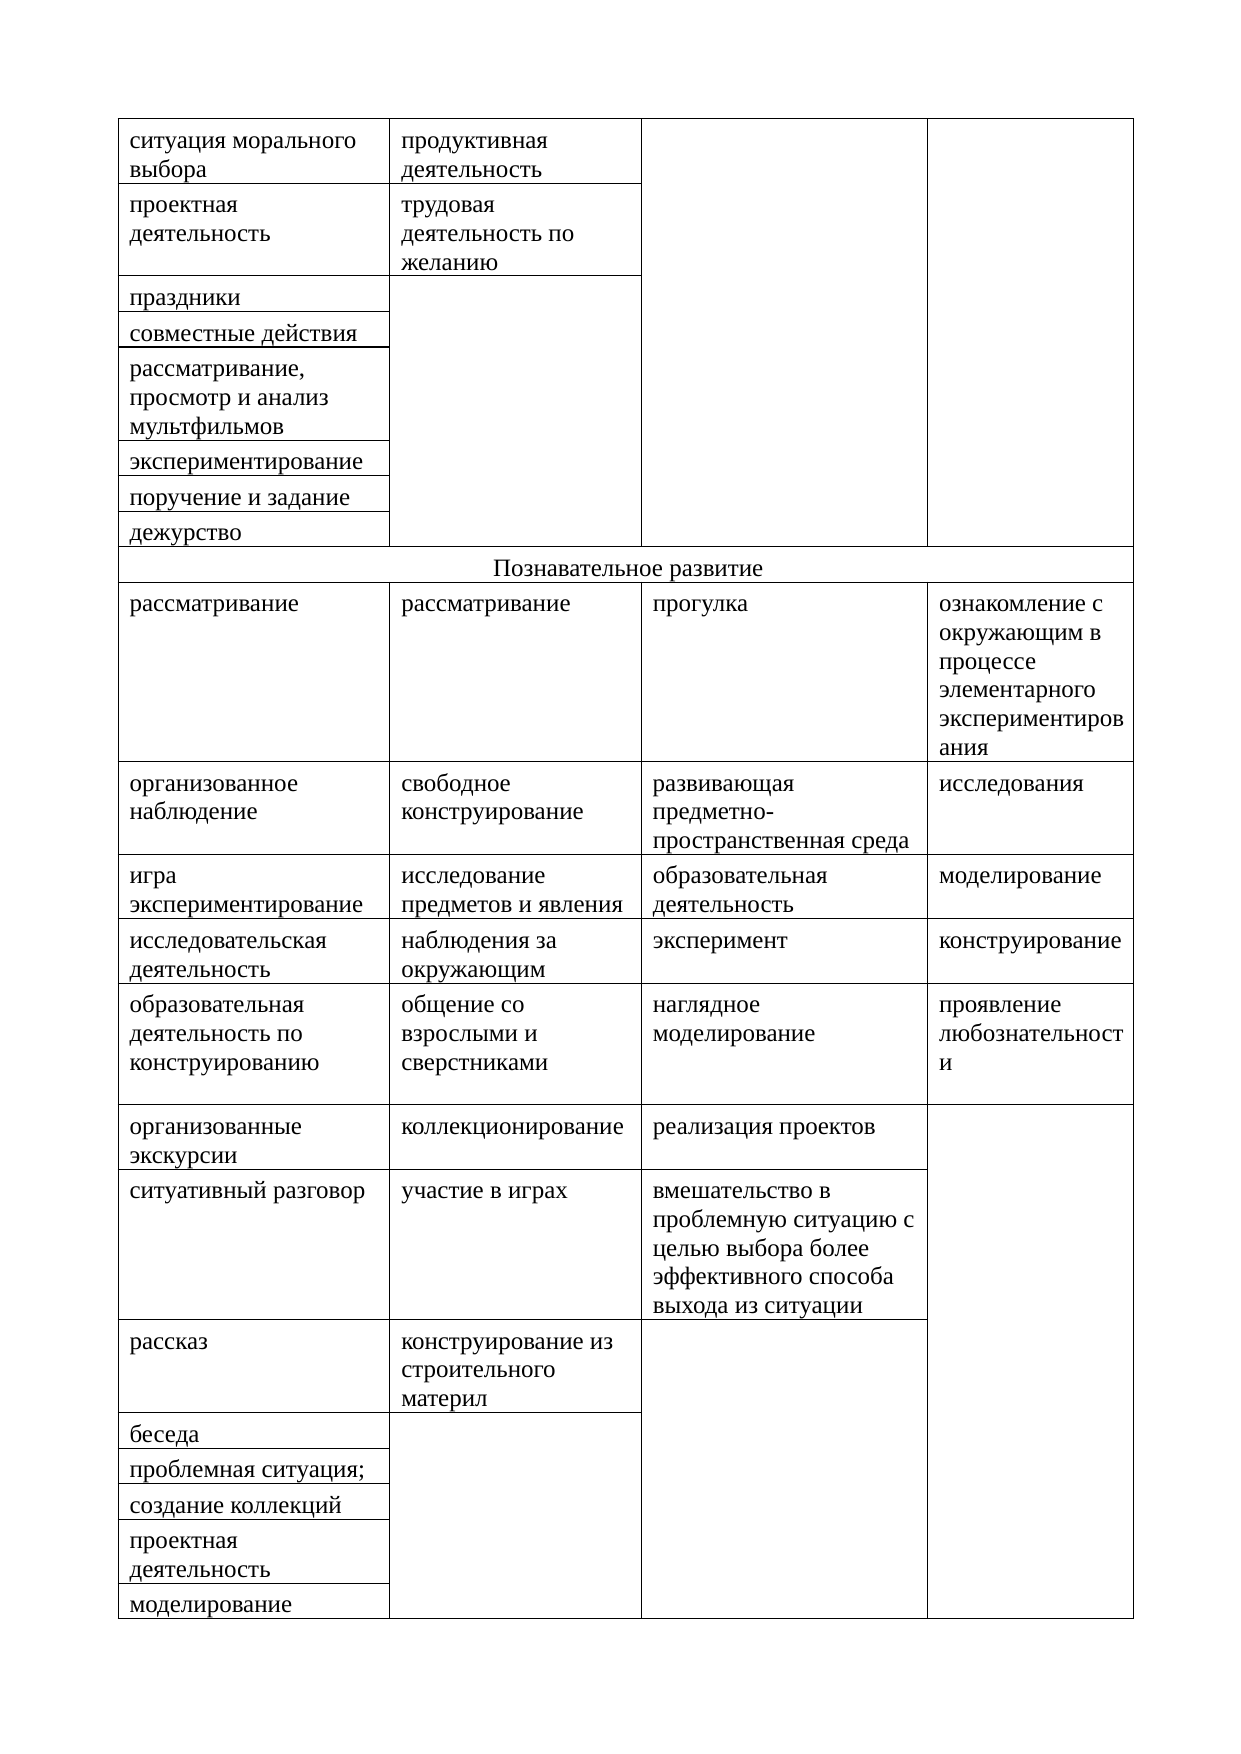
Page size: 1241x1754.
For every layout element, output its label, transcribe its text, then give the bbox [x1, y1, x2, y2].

table_cell участие в играх [390, 1170, 641, 1319]
table_cell игра экспериментирование [119, 855, 389, 918]
table_cell проектная деятельность [119, 1520, 389, 1583]
table_cell реализация проектов [642, 1105, 927, 1168]
table_cell рассказ [119, 1320, 389, 1412]
table_cell дежурство [119, 512, 389, 546]
table_cell прогулка [642, 583, 927, 761]
table_cell исследовательская деятельность [119, 919, 389, 982]
table_cell экспериментирование [119, 441, 389, 475]
table_cell беседа [119, 1413, 389, 1447]
table_cell организованные экскурсии [119, 1105, 389, 1168]
table_cell [390, 276, 641, 546]
table_cell [642, 119, 927, 546]
table_cell образовательная деятельность по конструированию [119, 984, 389, 1104]
table_cell эксперимент [642, 919, 927, 982]
table_cell [390, 1413, 641, 1618]
table_cell [928, 1105, 1133, 1618]
table_cell моделирование [928, 855, 1133, 918]
table_cell исследования [928, 762, 1133, 854]
table_cell рассматривание [119, 583, 389, 761]
table_cell праздники [119, 276, 389, 311]
table_cell вмешательство в проблемную ситуацию с целью выбора более эффективного способа выхода из ситуации [642, 1170, 927, 1319]
table_cell общение со взрослыми и сверстниками [390, 984, 641, 1104]
table_cell исследование предметов и явления [390, 855, 641, 918]
table_cell свободное конструирование [390, 762, 641, 854]
table_cell совместные действия [119, 312, 389, 346]
table_cell ознакомление с окружающим в процессе элементарного экспериментирования [928, 583, 1133, 761]
table_cell коллекционирование [390, 1105, 641, 1168]
table_cell проявление любознательности [928, 984, 1133, 1104]
table_cell проектная деятельность [119, 184, 389, 275]
table_cell ситуативный разговор [119, 1170, 389, 1319]
table_cell ситуация морального выбора [119, 119, 389, 182]
table_cell конструирование из строительного материл [390, 1320, 641, 1412]
table_cell продуктивная деятельность [390, 119, 641, 182]
table_cell трудовая деятельность по желанию [390, 184, 641, 275]
table_cell наблюдения за окружающим [390, 919, 641, 982]
table_cell рассматривание [390, 583, 641, 761]
table_cell конструирование [928, 919, 1133, 982]
table_cell проблемная ситуация; [119, 1449, 389, 1483]
table_cell создание коллекций [119, 1484, 389, 1518]
table_cell рассматривание, просмотр и анализ мультфильмов [119, 348, 389, 439]
table_cell организованное наблюдение [119, 762, 389, 854]
table_cell Познавательное развитие [119, 547, 1133, 582]
table_cell развивающая предметно- пространственная среда [642, 762, 927, 854]
table_cell поручение и задание [119, 476, 389, 511]
table_cell моделирование [119, 1584, 389, 1618]
table_cell [642, 1320, 927, 1618]
table_cell наглядное моделирование [642, 984, 927, 1104]
table_cell образовательная деятельность [642, 855, 927, 918]
